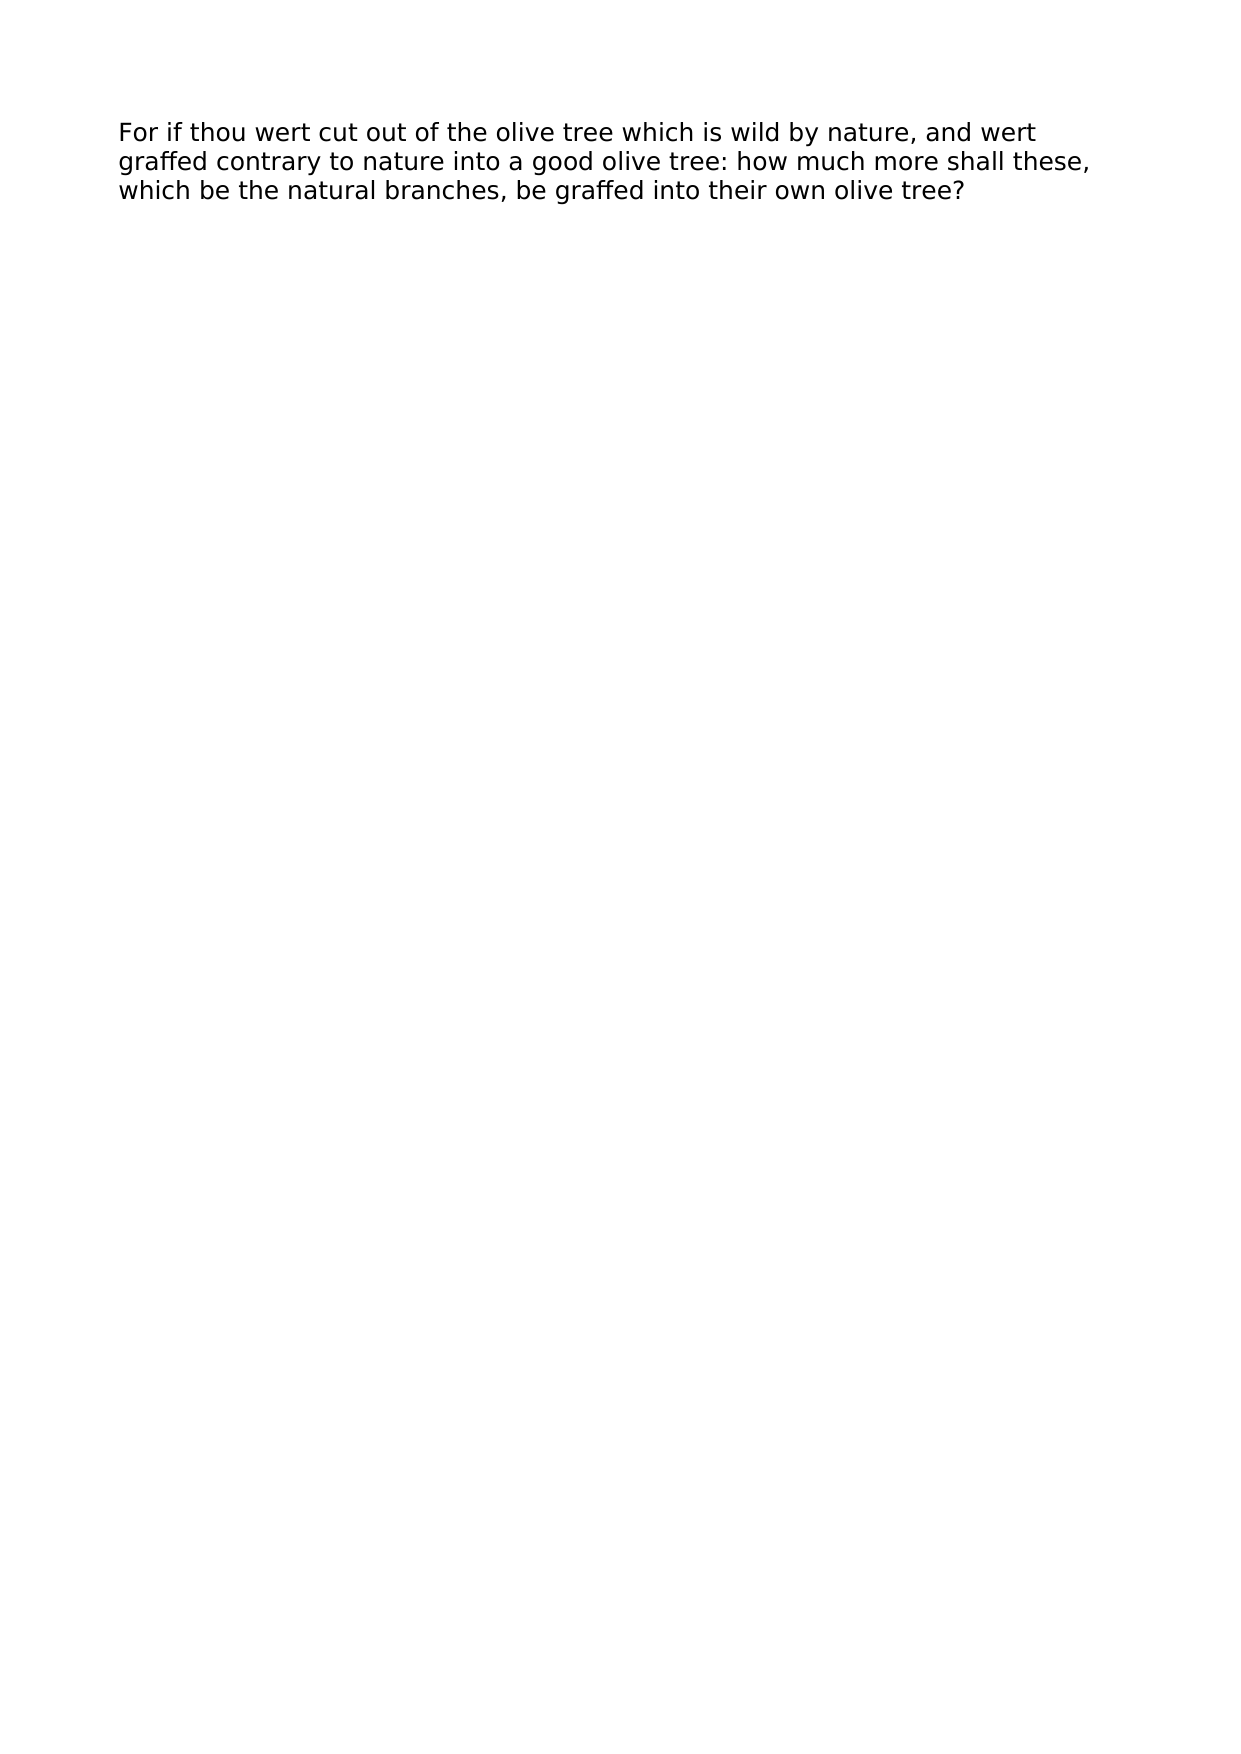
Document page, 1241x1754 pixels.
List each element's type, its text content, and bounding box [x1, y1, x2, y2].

text For if thou wert cut out of the olive tree which is wild by nature, and wert graffed contrary to nature into a good olive tree: how much more shall these, which be the natural branches, be graffed into their own olive tree? [118, 118, 1122, 206]
